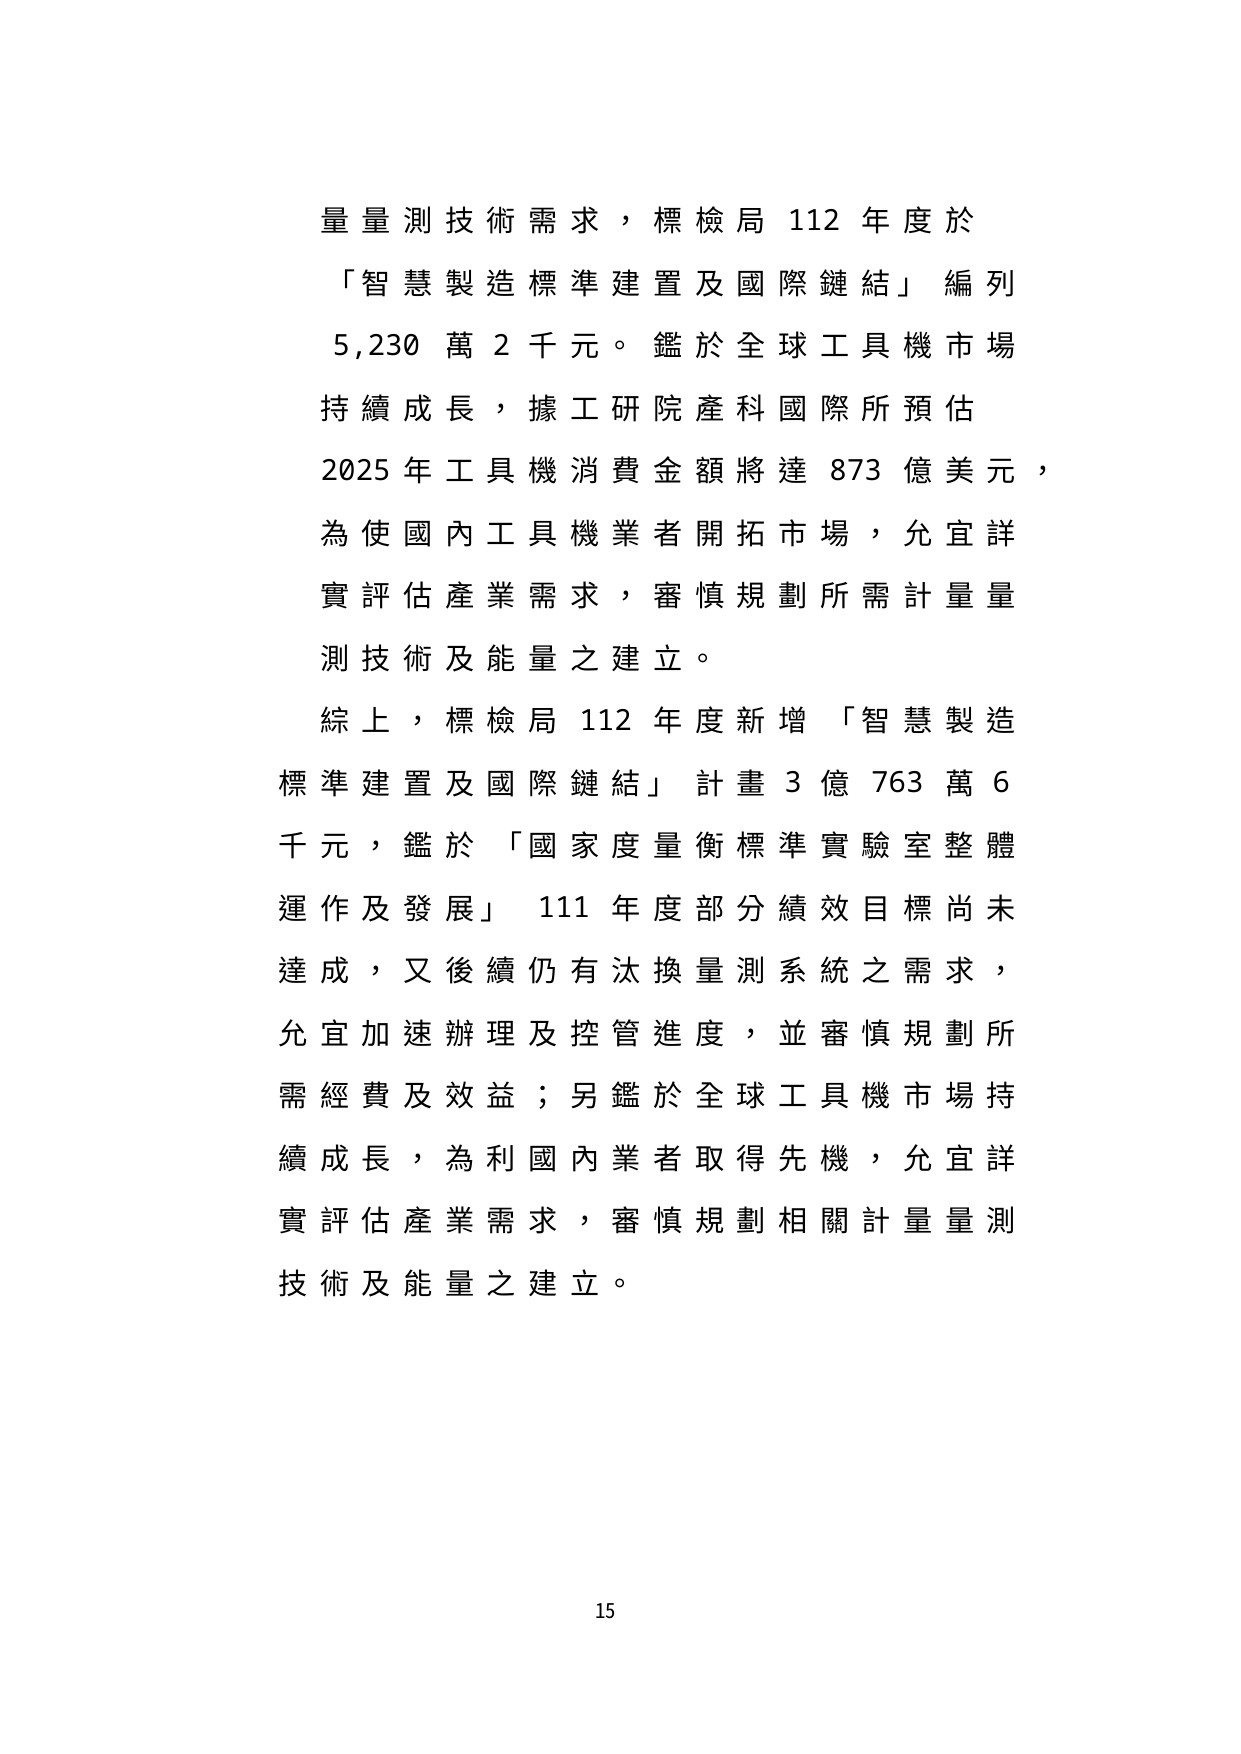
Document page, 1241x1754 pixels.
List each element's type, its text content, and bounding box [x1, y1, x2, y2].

text 行政院自106年推動「智慧機械產業推動方案」，4年為1期，110年起辦理「智慧機械2.0」，以「亞洲高階製造中心」政策目標，其內容包含提升附加價值、建立完整產業供應鏈、及成為智慧製造基地；因量測為智慧製造重要關鍵，透由量測得建立數位化設計模型基礎，並可提供可靠數據精進製程及流程，為解決國內智慧製造發展衍生之計量量測技術需求，標檢局112年度於「智慧製造標準建置及國際鏈結」編列5,230萬2千元。鑑於全球工具機市場持續成長，據工研院產科國際所預估2025年工具機消費金額將達873億美元，為使國內工具機業者開拓市場，允宜詳實評估產業需求，審慎規劃所需計量量測技術及能量之建立。 [277, 177, 1022, 677]
text 綜上，標檢局112年度新增「智慧製造標準建置及國際鏈結」計畫3億763萬6千元，鑑於「國家度量衡標準實驗室整體運作及發展」111年度部分績效目標尚未達成，又後續仍有汰換量測系統之需求，允宜加速辦理及控管進度，並審慎規劃所需經費及效益；另鑑於全球工具機市場持續成長，為利國內業者取得先機，允宜詳實評估產業需求，審慎規劃相關計量量測技術及能量之建立。 [248, 677, 1022, 1302]
